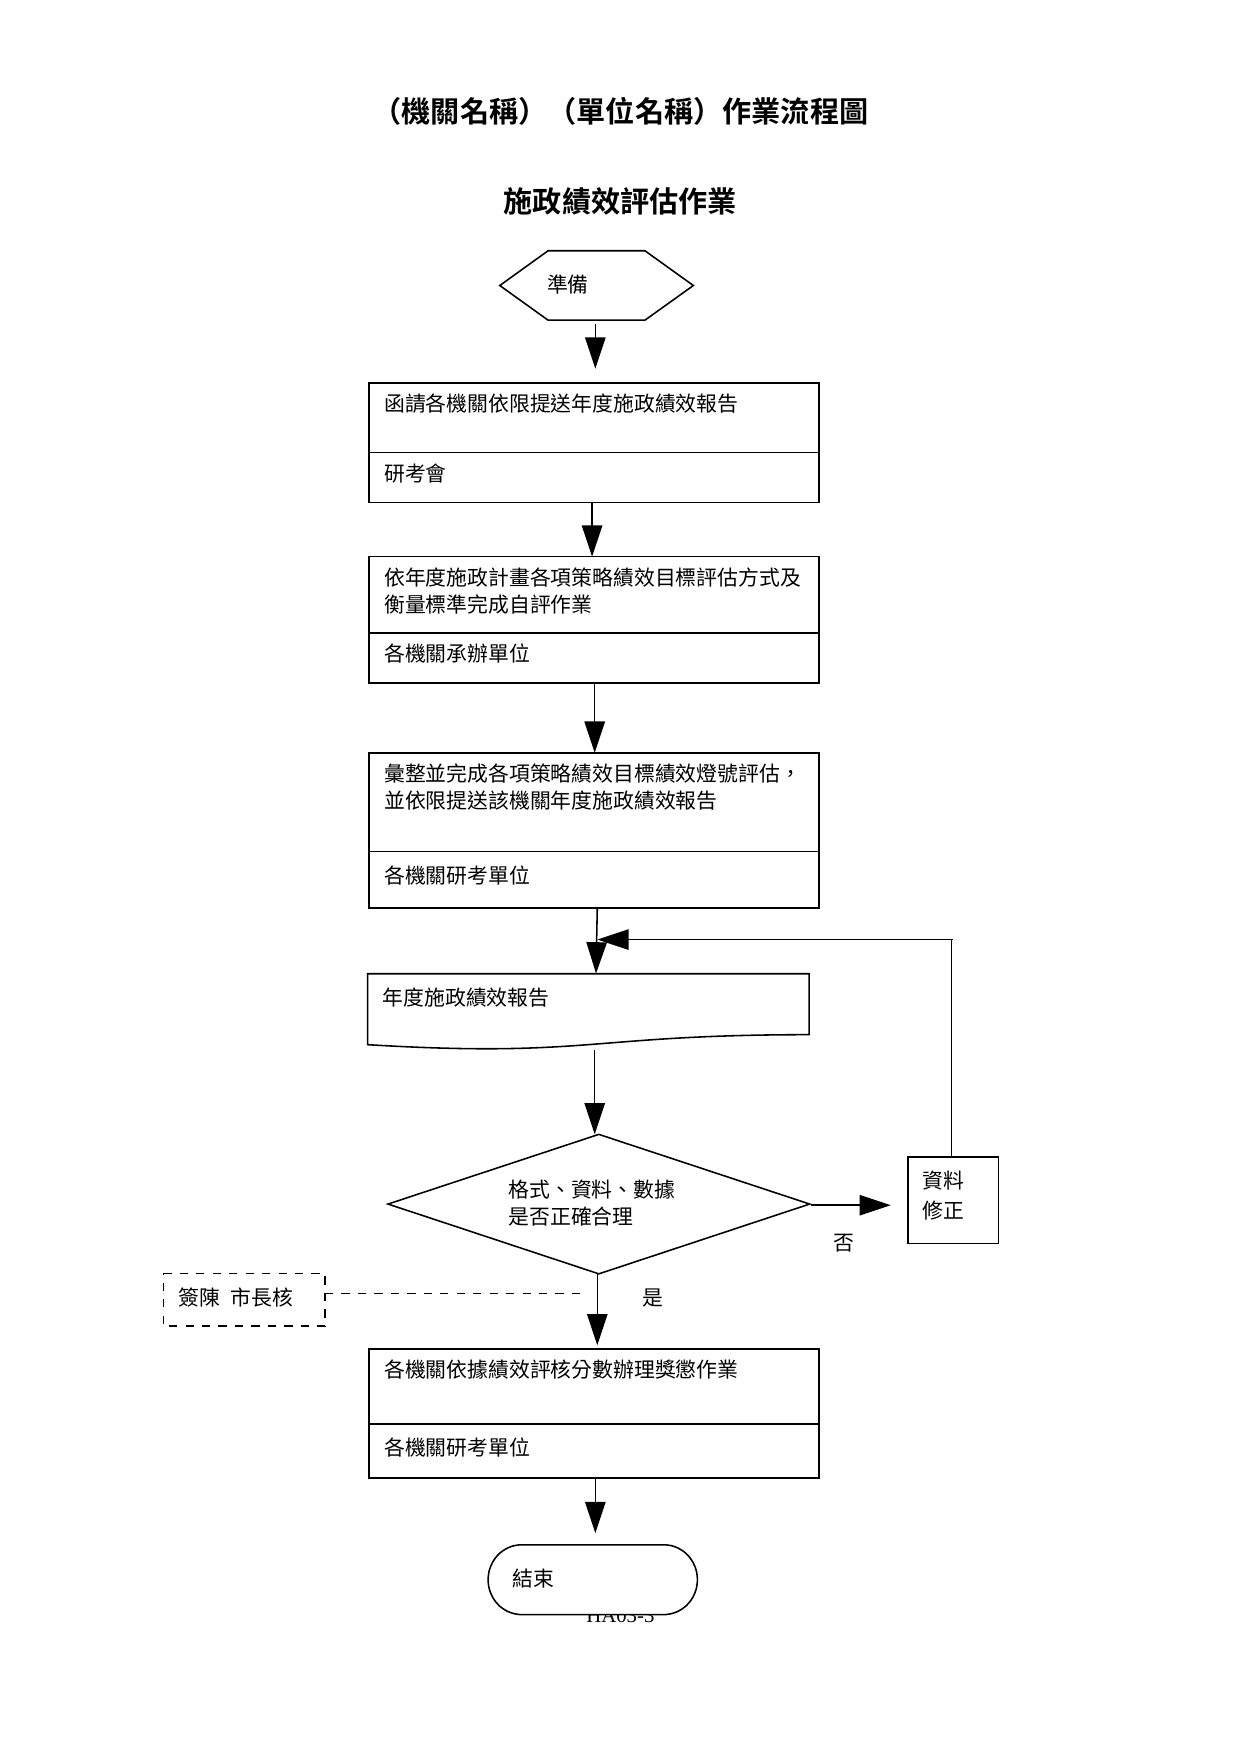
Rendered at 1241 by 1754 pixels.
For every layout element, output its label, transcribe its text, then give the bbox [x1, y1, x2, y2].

text 施政績效評估作業 [150, 158, 1090, 221]
text （機關名稱）（單位名稱）作業流程圖 [150, 96, 1090, 129]
